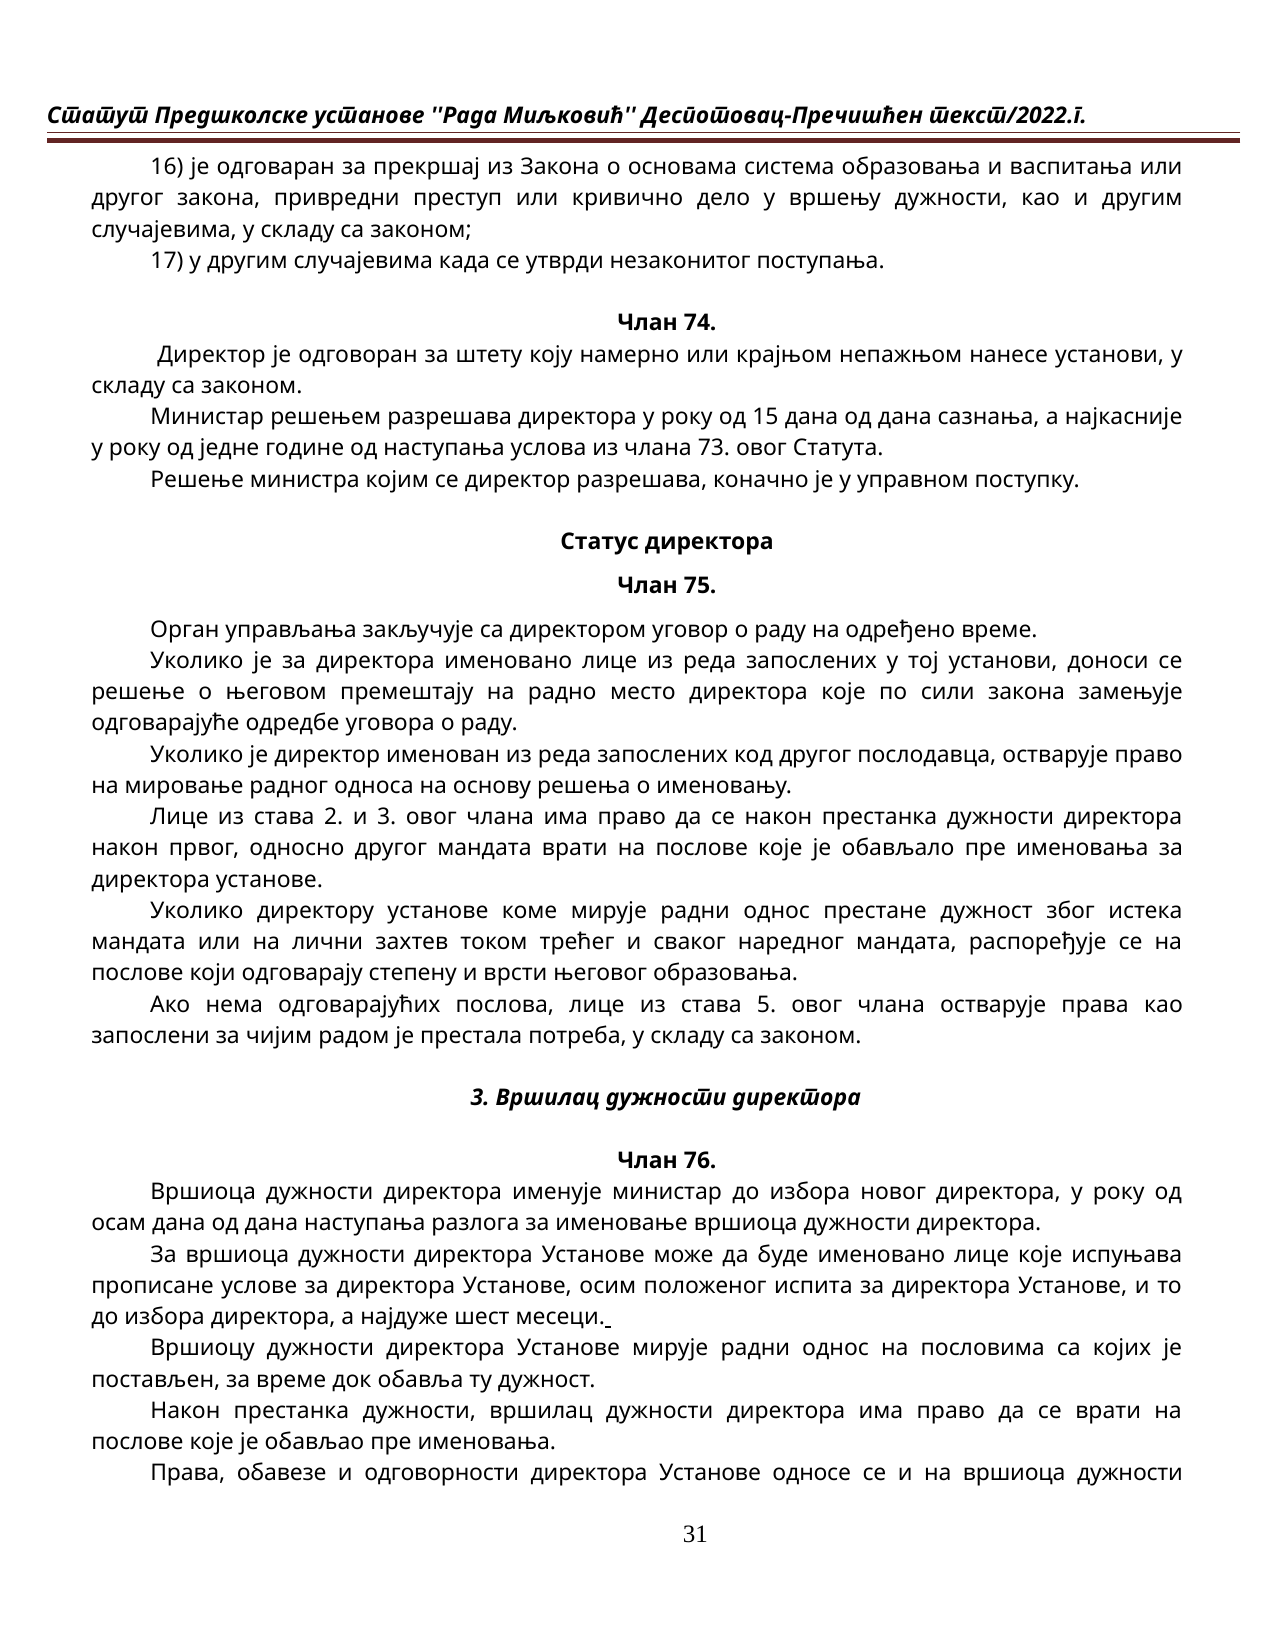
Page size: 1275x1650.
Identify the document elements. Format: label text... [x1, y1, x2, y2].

text Ако нема одговарајућих послова, лице из става 5. овог члана остварује права као запослени за чијим радом је престала потреба, у складу са законом. [91, 987, 1184, 1050]
text Члан 75. [91, 569, 1184, 600]
text Статус директора [91, 525, 1184, 556]
text Уколико директору установе коме мирује радни однос престане дужност због истека мандата или на лични захтев током трећег и сваког наредног мандата, распоређује се на послове који одговарају степену и врсти његовог образовања. [91, 894, 1184, 987]
text Лице из става 2. и 3. овог члана има право да се након престанка дужности директора након првог, односно другог мандата врати на послове које је обављало пре именовања за директора установе. [91, 800, 1184, 894]
text 17) у другим случајевима када се утврди незаконитог поступања. [91, 244, 1184, 275]
text Министар решењем разрешава директора у року од 15 дана од дана сазнања, а најкасније у року од једне године од наступања услова из члана 73. овог Статута. [91, 400, 1184, 462]
subtitle 3. Вршилац дужности директора [91, 1081, 1184, 1112]
text Права, обавезе и одговорности директора Установе односе се и на вршиоца дужности [91, 1456, 1184, 1487]
text Након престанка дужности, вршилац дужности директора има право да се врати на послове које је обављао пре именовања. [91, 1394, 1184, 1456]
text Вршиоца дужности директора именује министар до избора новог директора, у року од осам дана од дана наступања разлога за именовање вршиоца дужности директора. [91, 1175, 1184, 1237]
text За вршиоца дужности директора Установе може да буде именовано лице које испуњава прописане услове за директора Установе, осим положеног испита за директора Установе, и то до избора директора, а најдуже шест месеци. [91, 1237, 1184, 1331]
subtitle Члан 74. [91, 306, 1184, 337]
text Решење министра којим се директор разрешава, коначно је у управном поступку. [91, 462, 1184, 494]
text Вршиоцу дужности директора Установе мирује радни однос на пословима са којих је постављен, за време док обавља ту дужност. [91, 1331, 1184, 1394]
text Уколико је за директора именовано лице из реда запослених у тој установи, доноси се решење о његовом премештају на радно место директора које по сили закона замењује одговарајуће одредбе уговора о раду. [91, 644, 1184, 737]
text Директор је одговоран за штету коју намерно или крајњом непажњом нанесе установи, у складу са законом. [91, 337, 1184, 400]
subtitle Члан 76. [91, 1144, 1184, 1175]
text Уколико је директор именован из реда запослених код другог послодавца, остварује право на мировање радног односа на основу решења о именовању. [91, 737, 1184, 800]
text Орган управљања закључује са директором уговор о раду на одређено време. [91, 612, 1184, 644]
text 16) је одговаран за прекршај из Закона о основама система образовања и васпитања или другог закона, привредни преступ или кривично дело у вршењу дужности, као и другим случајевима, у складу са законом; [91, 150, 1184, 244]
